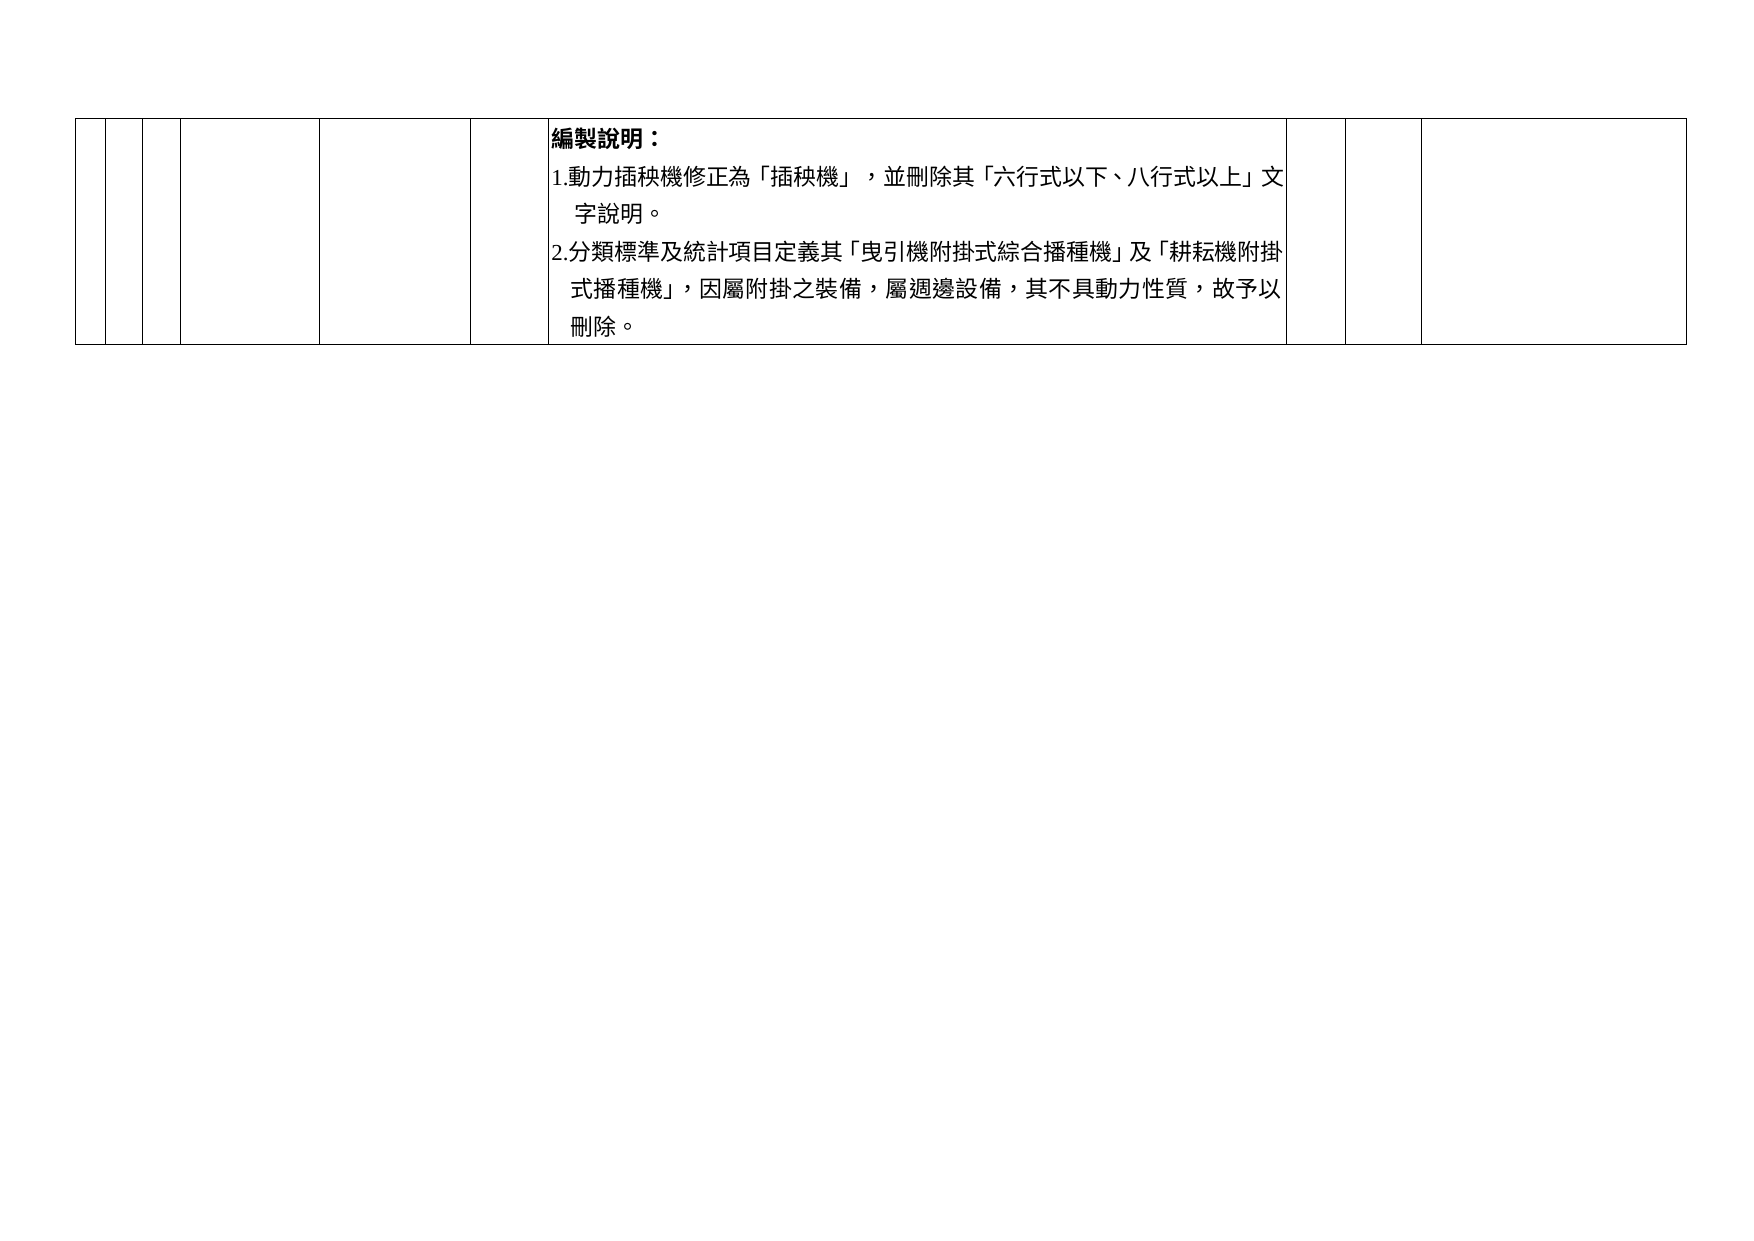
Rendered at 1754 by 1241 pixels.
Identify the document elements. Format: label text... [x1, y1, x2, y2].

table_cell [106, 119, 142, 344]
table_cell [320, 119, 470, 344]
table_cell 編製說明： 1.動力插秧機修正為「插秧機」，並刪除其「六行式以下、八行式以上」文字說明。 2.分類標準及統計項目定義其「曳引機附掛式綜合播種機」及「耕耘機附掛式播種機」，因屬附掛之裝備，屬週邊設備，其不具動力性質，故予以刪除。 [549, 119, 1286, 344]
table_cell [1346, 119, 1421, 344]
table_cell [143, 119, 180, 344]
table_cell [471, 119, 548, 344]
table_cell [1422, 119, 1686, 344]
table_cell [181, 119, 319, 344]
table_cell [76, 119, 105, 344]
table_cell [1287, 119, 1345, 344]
